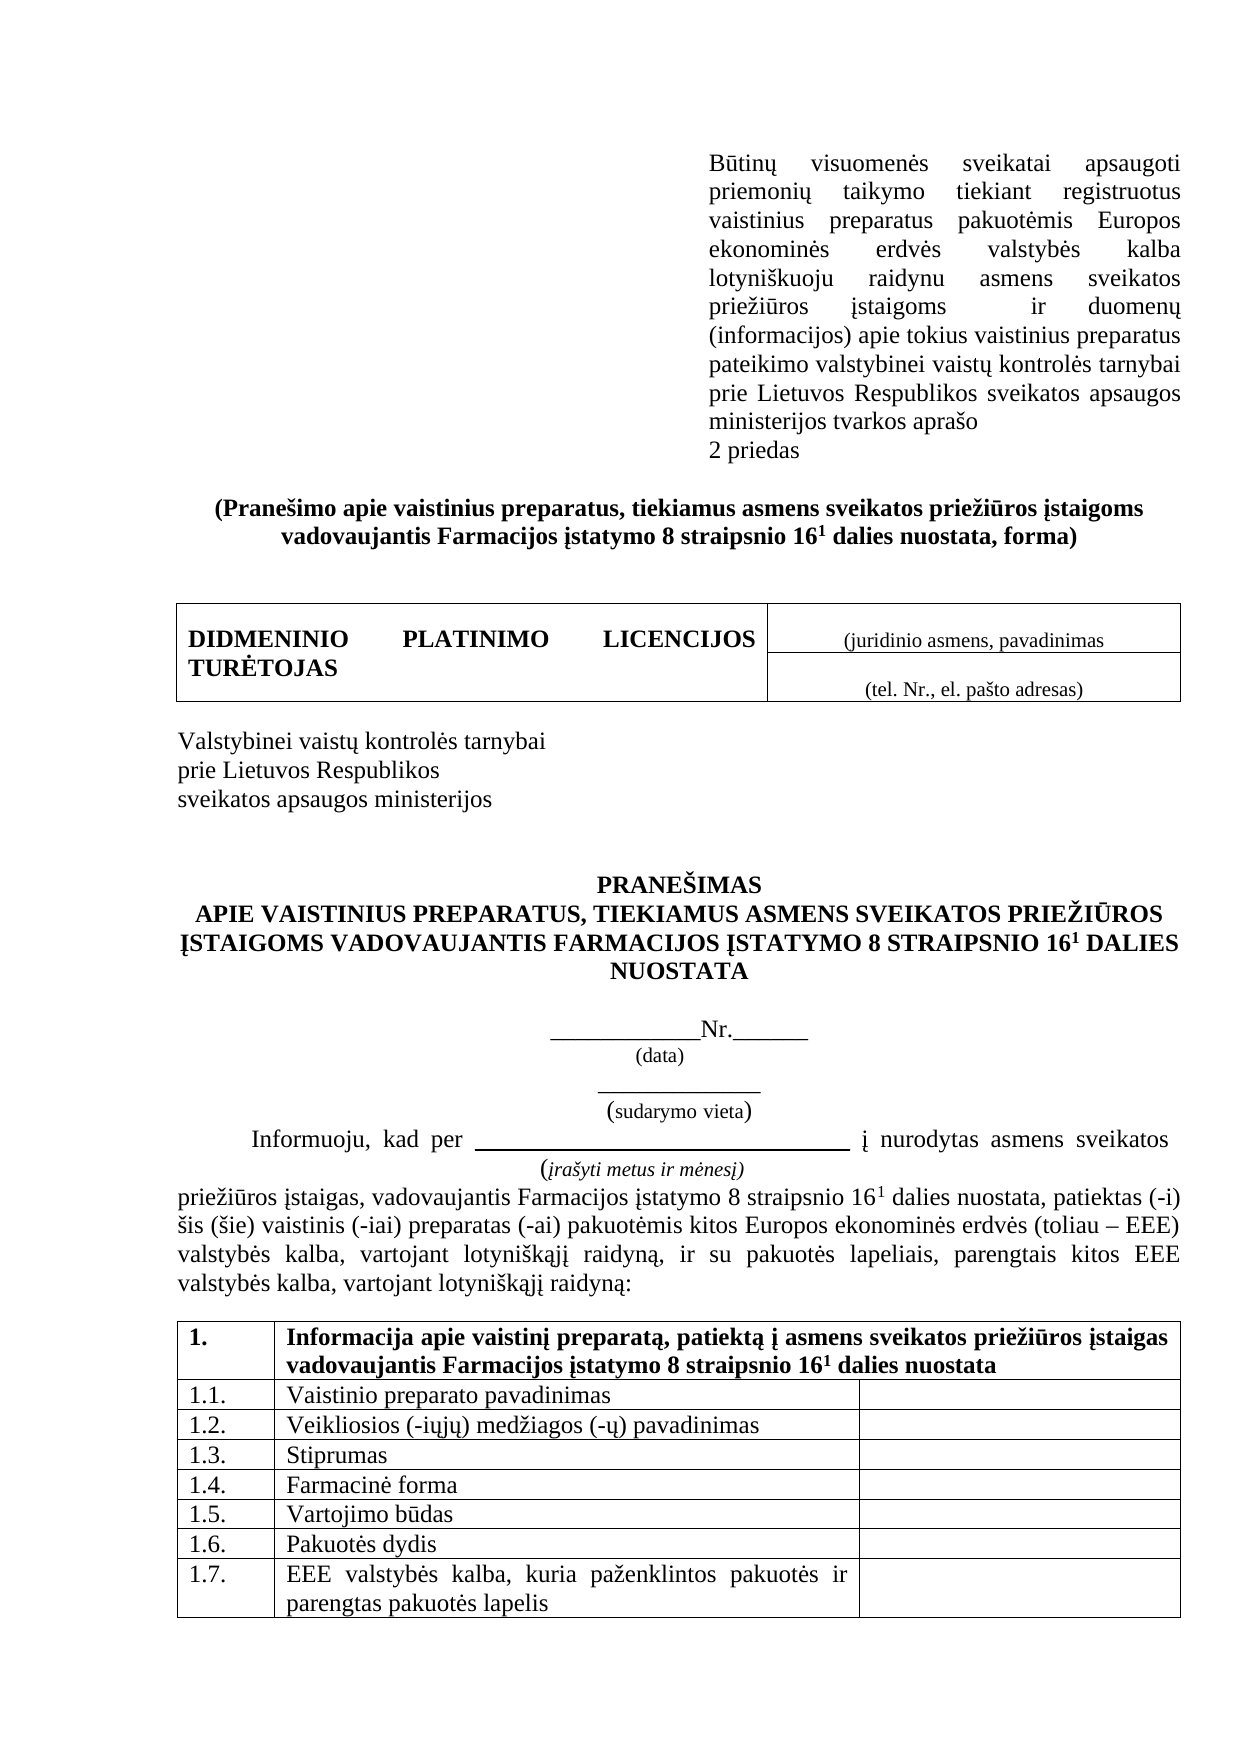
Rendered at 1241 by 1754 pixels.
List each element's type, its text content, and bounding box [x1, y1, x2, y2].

table_cell EEE valstybės kalba, kuria paženklintos pakuotės ir parengtas pakuotės lapelis [275, 1559, 859, 1617]
text Būtinų visuomenės sveikatai apsaugoti priemonių taikymo tiekiant registruotus vaistinius preparatus pakuotėmis Europos ekonominės erdvės valstybės kalba lotyniškuoju raidynu asmens sveikatos priežiūros įstaigoms ir duomenų (informacijos) apie tokius vaistinius preparatus pateikimo valstybinei vaistų kontrolės tarnybai prie Lietuvos Respublikos sveikatos apsaugos ministerijos tvarkos aprašo [709, 148, 1181, 435]
table_cell [860, 1529, 1180, 1558]
table_cell 1.4. [178, 1470, 274, 1498]
table_header (juridinio asmens, pavadinimas [768, 604, 1180, 652]
text (Pranešimo apie vaistinius preparatus, tiekiamus asmens sveikatos priežiūros įstaigoms vadovaujantis Farmacijos įstatymo 8 straipsnio 161 dalies nuostata, forma) [177, 493, 1181, 550]
table_header DIDMENINIO PLATINIMO LICENCIJOS TURĖTOJAS [177, 604, 767, 701]
table_cell 1.1. [178, 1380, 274, 1409]
text APIE VAISTINIUS PREPARATUS, TIEKIAMUS ASMENS SVEIKATOS PRIEŽIŪROS ĮSTAIGOMS VADOVAUJANTIS FARMACIJOS ĮSTATYMO 8 STRAIPSNIO 161 DALIES NUOSTATA [177, 899, 1181, 985]
text prie Lietuvos Respublikos [177, 755, 1181, 784]
text PRANEŠIMAS [177, 870, 1181, 899]
text sveikatos apsaugos ministerijos [177, 784, 1181, 813]
table_cell 1.6. [178, 1529, 274, 1558]
table_cell [860, 1470, 1180, 1498]
table_cell Farmacinė forma [275, 1470, 859, 1498]
table_cell [860, 1500, 1180, 1528]
table_cell 1.5. [178, 1500, 274, 1528]
table_cell 1.3. [178, 1440, 274, 1469]
table_cell Pakuotės dydis [275, 1529, 859, 1558]
table_cell [860, 1380, 1180, 1409]
text ____________Nr.______ [177, 1014, 1181, 1043]
text priežiūros įstaigas, vadovaujantis Farmacijos įstatymo 8 straipsnio 161 dalies nuostata, patiektas (-i) šis (šie) vaistinis (-iai) preparatas (-ai) pakuotėmis kitos Europos ekonominės erdvės (toliau – EEE) valstybės kalba, vartojant lotyniškąjį raidyną, ir su pakuotės lapeliais, parengtais kitos EEE valstybės kalba, vartojant lotyniškąjį raidyną: [177, 1182, 1181, 1297]
table_cell Vaistinio preparato pavadinimas [275, 1380, 859, 1409]
text 2 priedas [709, 435, 1181, 464]
table_cell 1.2. [178, 1410, 274, 1439]
table_cell [860, 1440, 1180, 1469]
text _____________ [177, 1067, 1181, 1095]
table_cell Vartojimo būdas [275, 1500, 859, 1528]
table_cell [860, 1559, 1180, 1617]
text Valstybinei vaistų kontrolės tarnybai [177, 726, 1181, 755]
table_cell 1.7. [178, 1559, 274, 1617]
table_header Informacija apie vaistinį preparatą, patiektą į asmens sveikatos priežiūros įstaigas vadovaujantis Farmacijos įstatymo 8 straipsnio 161 dalies nuostata [275, 1322, 1180, 1379]
text Informuoju, kad per ______________________________ į nurodytas asmens sveikatos (įrašyti metus ir mėnesį) [177, 1124, 1181, 1182]
table_cell Veikliosios (-iųjų) medžiagos (-ų) pavadinimas [275, 1410, 859, 1439]
table_cell [860, 1410, 1180, 1439]
table_cell Stiprumas [275, 1440, 859, 1469]
text (sudarymo vieta) [177, 1095, 1181, 1124]
table_cell (tel. Nr., el. pašto adresas) [768, 653, 1180, 701]
text (data) [177, 1043, 1181, 1067]
table_header 1. [178, 1322, 274, 1379]
